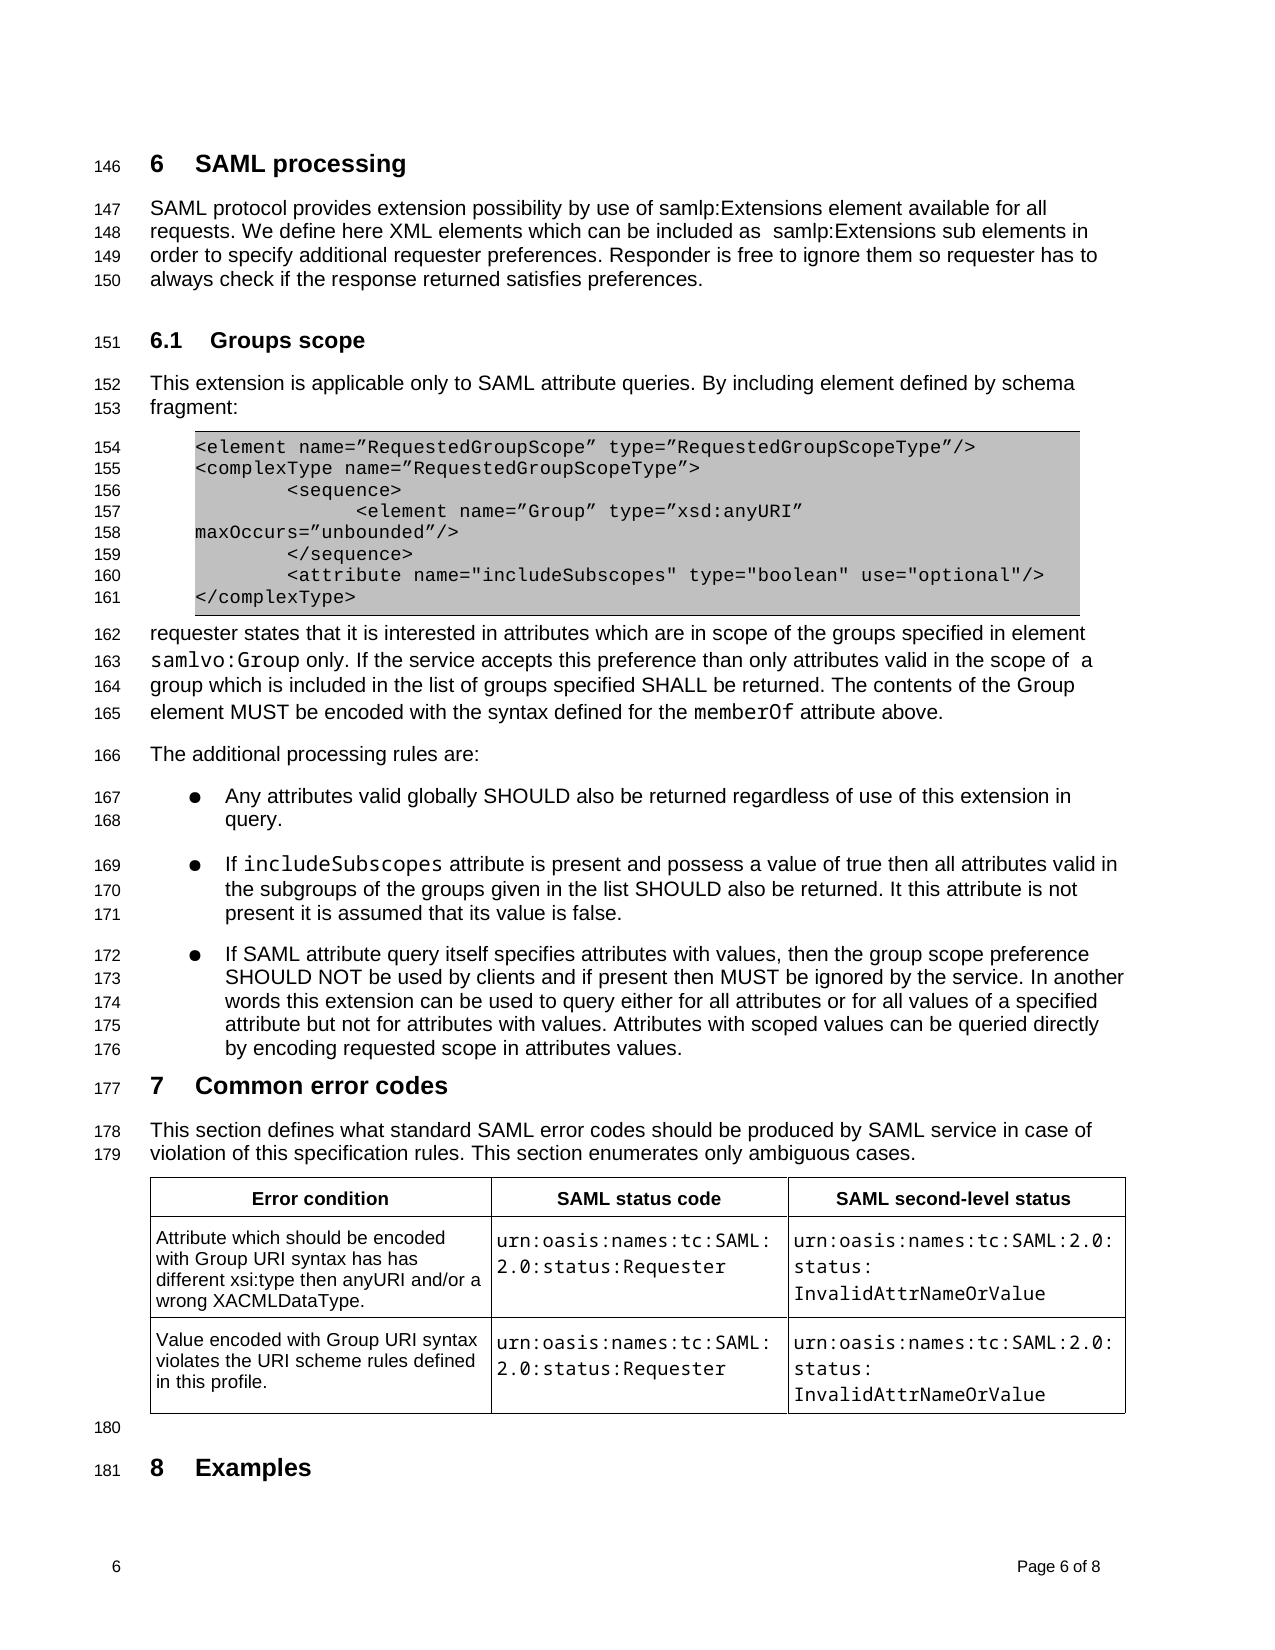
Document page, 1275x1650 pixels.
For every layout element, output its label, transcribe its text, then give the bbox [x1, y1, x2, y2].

list Any attributes valid globally SHOULD also be returned regardless of use of this extension in query. [187, 784, 1125, 831]
text <element name=”Group” type=”xsd:anyURI” maxOccurs=”unbounded”/> [195, 495, 1080, 538]
table_cell urn:oasis:names:tc:SAML:2.0:status: InvalidAttrNameOrValue [789, 1217, 1125, 1317]
text </complexType> [195, 581, 1080, 615]
table_header SAML second-level status [789, 1178, 1125, 1216]
text This extension is applicable only to SAML attribute queries. By including element defined by schema fragment: [150, 372, 1125, 419]
subtitle Common error codes [150, 1072, 1125, 1100]
text This section defines what standard SAML error codes should be produced by SAML service in case of violation of this specification rules. This section enumerates only ambiguous cases. [150, 1118, 1125, 1165]
subtitle SAML processing [150, 150, 1125, 178]
text <sequence> [195, 474, 1080, 495]
table_header Error condition [151, 1178, 491, 1216]
text <element name=”RequestedGroupScope” type=”RequestedGroupScopeType”/> [195, 432, 1080, 452]
table_cell urn:oasis:names:tc:SAML:2.0:status:Requester [492, 1318, 787, 1413]
table_cell urn:oasis:names:tc:SAML:2.0:status: InvalidAttrNameOrValue [789, 1318, 1125, 1413]
subtitle Examples [150, 1454, 1125, 1482]
text <complexType name=”RequestedGroupScopeType”> [195, 452, 1080, 474]
text SAML protocol provides extension possibility by use of samlp:Extensions element available for all requests. We define here XML elements which can be included as samlp:Extensions sub elements in order to specify additional requester preferences. Responder is free to ignore them so requester has to always check if the response returned satisfies preferences. [150, 196, 1125, 291]
table_cell Attribute which should be encoded with Group URI syntax has has different xsi:type then anyURI and/or a wrong XACMLDataType. [151, 1217, 491, 1317]
table_cell Value encoded with Group URI syntax violates the URI scheme rules defined in this profile. [151, 1318, 491, 1413]
table_header SAML status code [492, 1178, 787, 1216]
subtitle Groups scope [150, 327, 1125, 353]
table_cell urn:oasis:names:tc:SAML:2.0:status:Requester [492, 1217, 787, 1317]
text </sequence> [195, 538, 1080, 559]
text <attribute name="includeSubscopes" type="boolean" use="optional"/> [195, 559, 1080, 581]
list If SAML attribute query itself specifies attributes with values, then the group scope preference SHOULD NOT be used by clients and if present then MUST be ignored by the service. In another words this extension can be used to query either for all attributes or for all values of a specified attribute but not for attributes with values. Attributes with scoped values can be queried directly by encoding requested scope in attributes values. [187, 942, 1125, 1060]
list If includeSubscopes attribute is present and possess a value of true then all attributes valid in the subgroups of the groups given in the list SHOULD also be returned. It this attribute is not present it is assumed that its value is false. [187, 849, 1125, 924]
text requester states that it is interested in attributes which are in scope of the groups specified in element samlvo:Group only. If the service accepts this preference than only attributes valid in the scope of a group which is included in the list of groups specified SHALL be returned. The contents of the Group element MUST be encoded with the syntax defined for the memberOf attribute above. [150, 621, 1125, 725]
text The additional processing rules are: [150, 743, 1125, 766]
